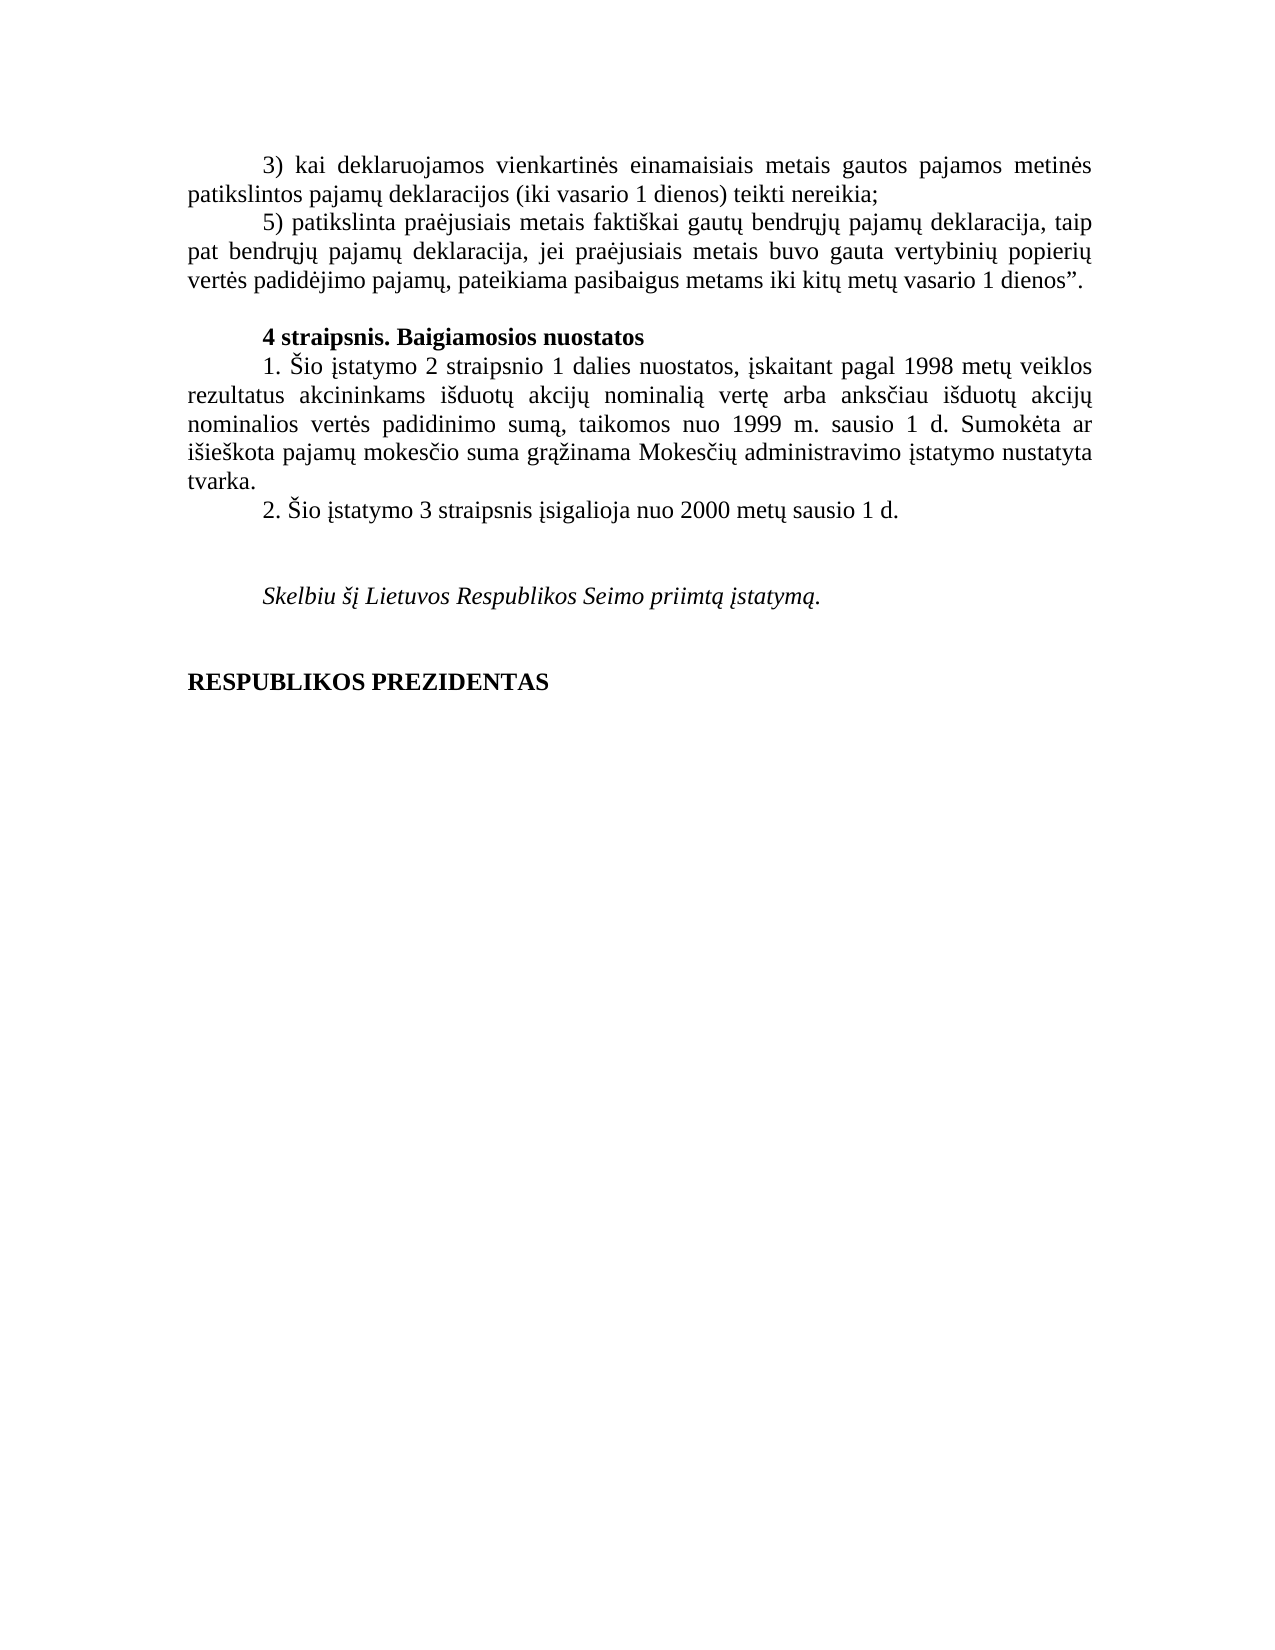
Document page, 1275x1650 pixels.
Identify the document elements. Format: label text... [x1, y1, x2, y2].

text 1. Šio įstatymo 2 straipsnio 1 dalies nuostatos, įskaitant pagal 1998 metų veiklos rezultatus akcininkams išduotų akcijų nominalią vertę arba anksčiau išduotų akcijų nominalios vertės padidinimo sumą, taikomos nuo 1999 m. sausio 1 d. Sumokėta ar išieškota pajamų mokesčio suma grąžinama Mokesčių administravimo įstatymo nustatyta tvarka. [187, 351, 1093, 495]
text 2. Šio įstatymo 3 straipsnis įsigalioja nuo 2000 metų sausio 1 d. [187, 495, 1093, 524]
text Skelbiu šį Lietuvos Respublikos Seimo priimtą įstatymą. [187, 581, 1093, 610]
text 4 straipsnis. Baigiamosios nuostatos [187, 322, 1093, 351]
text 3) kai deklaruojamos vienkartinės einamaisiais metais gautos pajamos metinės patikslintos pajamų deklaracijos (iki vasario 1 dienos) teikti nereikia; [187, 150, 1093, 207]
text 5) patikslinta praėjusiais metais faktiškai gautų bendrųjų pajamų deklaracija, taip pat bendrųjų pajamų deklaracija, jei praėjusiais metais buvo gauta vertybinių popierių vertės padidėjimo pajamų, pateikiama pasibaigus metams iki kitų metų vasario 1 dienos”. [187, 207, 1093, 294]
text RESPUBLIKOS PREZIDENTAS [187, 667, 1093, 696]
